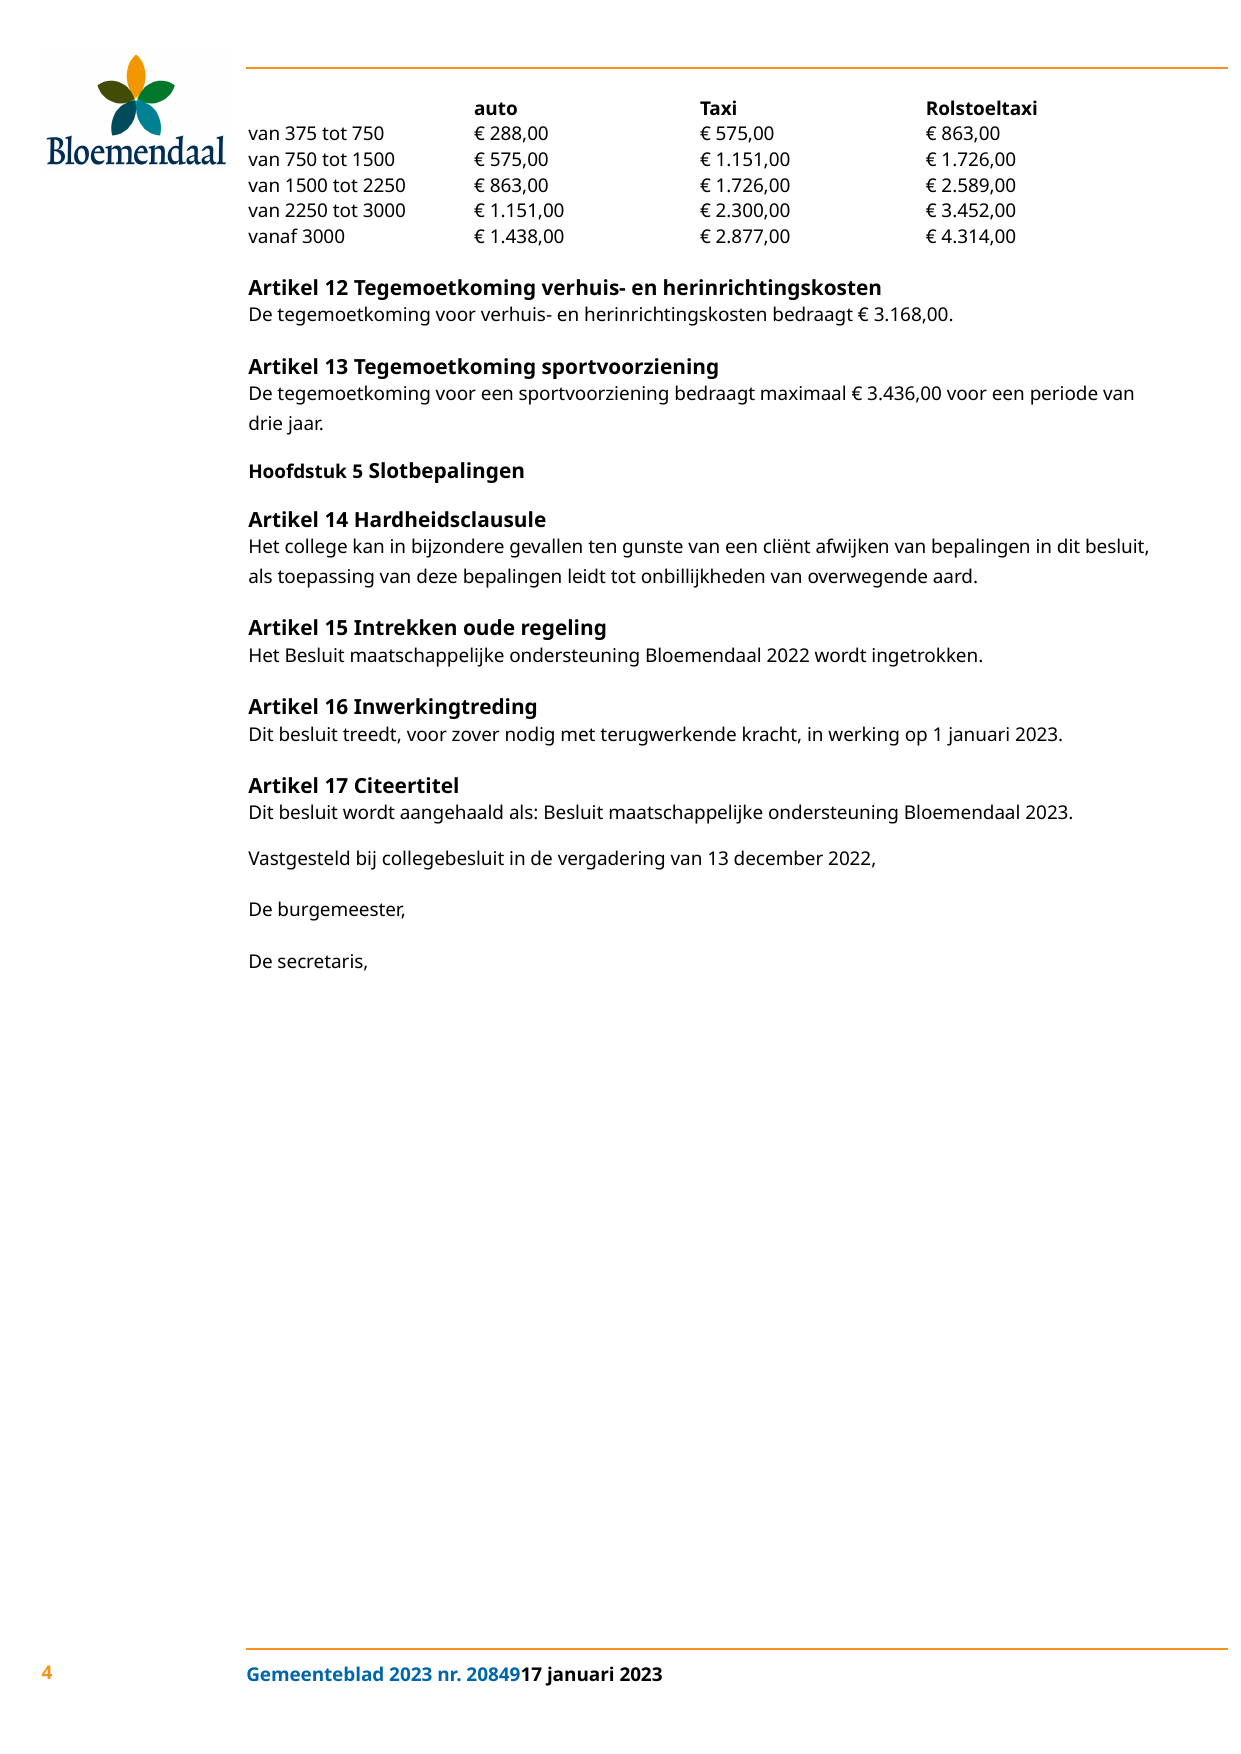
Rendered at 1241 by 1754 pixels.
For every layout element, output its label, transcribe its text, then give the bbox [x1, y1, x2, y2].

table_cell € 3.452,00 [926, 198, 1152, 223]
text De tegemoetkoming voor een sportvoorziening bedraagt maximaal € 3.436,00 voor een periode van drie jaar. [248, 381, 1152, 436]
table_header [248, 95, 474, 121]
table_cell van 375 tot 750 [248, 121, 474, 146]
table_header Taxi [700, 95, 926, 121]
text Artikel 16 Inwerkingtreding [248, 692, 1152, 721]
table_cell € 2.877,00 [700, 224, 926, 249]
table_cell van 750 tot 1500 [248, 146, 474, 172]
table_cell € 4.314,00 [926, 224, 1152, 249]
text De secretaris, [248, 948, 1152, 974]
table_cell vanaf 3000 [248, 224, 474, 249]
table_cell € 1.726,00 [926, 146, 1152, 172]
table_cell € 2.589,00 [926, 172, 1152, 198]
table_cell € 2.300,00 [700, 198, 926, 223]
text Artikel 17 Citeertitel [248, 771, 1152, 799]
table_cell € 288,00 [474, 121, 700, 146]
text De burgemeester, [248, 897, 1152, 922]
table_header auto [474, 95, 700, 121]
text De tegemoetkoming voor verhuis- en herinrichtingskosten bedraagt € 3.168,00. [248, 302, 1152, 327]
table_cell van 1500 tot 2250 [248, 172, 474, 198]
table_header Rolstoeltaxi [926, 95, 1152, 121]
table_cell € 1.438,00 [474, 224, 700, 249]
text Hoofdstuk 5 Slotbepalingen [248, 456, 1152, 484]
table_cell € 863,00 [474, 172, 700, 198]
table_cell € 575,00 [474, 146, 700, 172]
table_cell € 575,00 [700, 121, 926, 146]
table_cell € 1.151,00 [474, 198, 700, 223]
table_cell € 1.726,00 [700, 172, 926, 198]
text Artikel 15 Intrekken oude regeling [248, 613, 1152, 642]
picture [41, 47, 231, 172]
text Dit besluit treedt, voor zover nodig met terugwerkende kracht, in werking op 1 januari 2023. [248, 721, 1152, 746]
text Artikel 13 Tegemoetkoming sportvoorziening [248, 352, 1152, 381]
text Het college kan in bijzondere gevallen ten gunste van een cliënt afwijken van bepalingen in dit besluit, als toepassing van deze bepalingen leidt tot onbillijkheden van overwegende aard. [248, 533, 1152, 589]
text Het Besluit maatschappelijke ondersteuning Bloemendaal 2022 wordt ingetrokken. [248, 642, 1152, 668]
table_cell € 1.151,00 [700, 146, 926, 172]
text Vastgesteld bij collegebesluit in de vergadering van 13 december 2022, [248, 845, 1152, 871]
text Dit besluit wordt aangehaald als: Besluit maatschappelijke ondersteuning Bloemendaal 2023. [248, 799, 1152, 825]
text Artikel 12 Tegemoetkoming verhuis- en herinrichtingskosten [248, 273, 1152, 302]
text Artikel 14 Hardheidsclausule [248, 505, 1152, 533]
table_cell van 2250 tot 3000 [248, 198, 474, 223]
table_cell € 863,00 [926, 121, 1152, 146]
